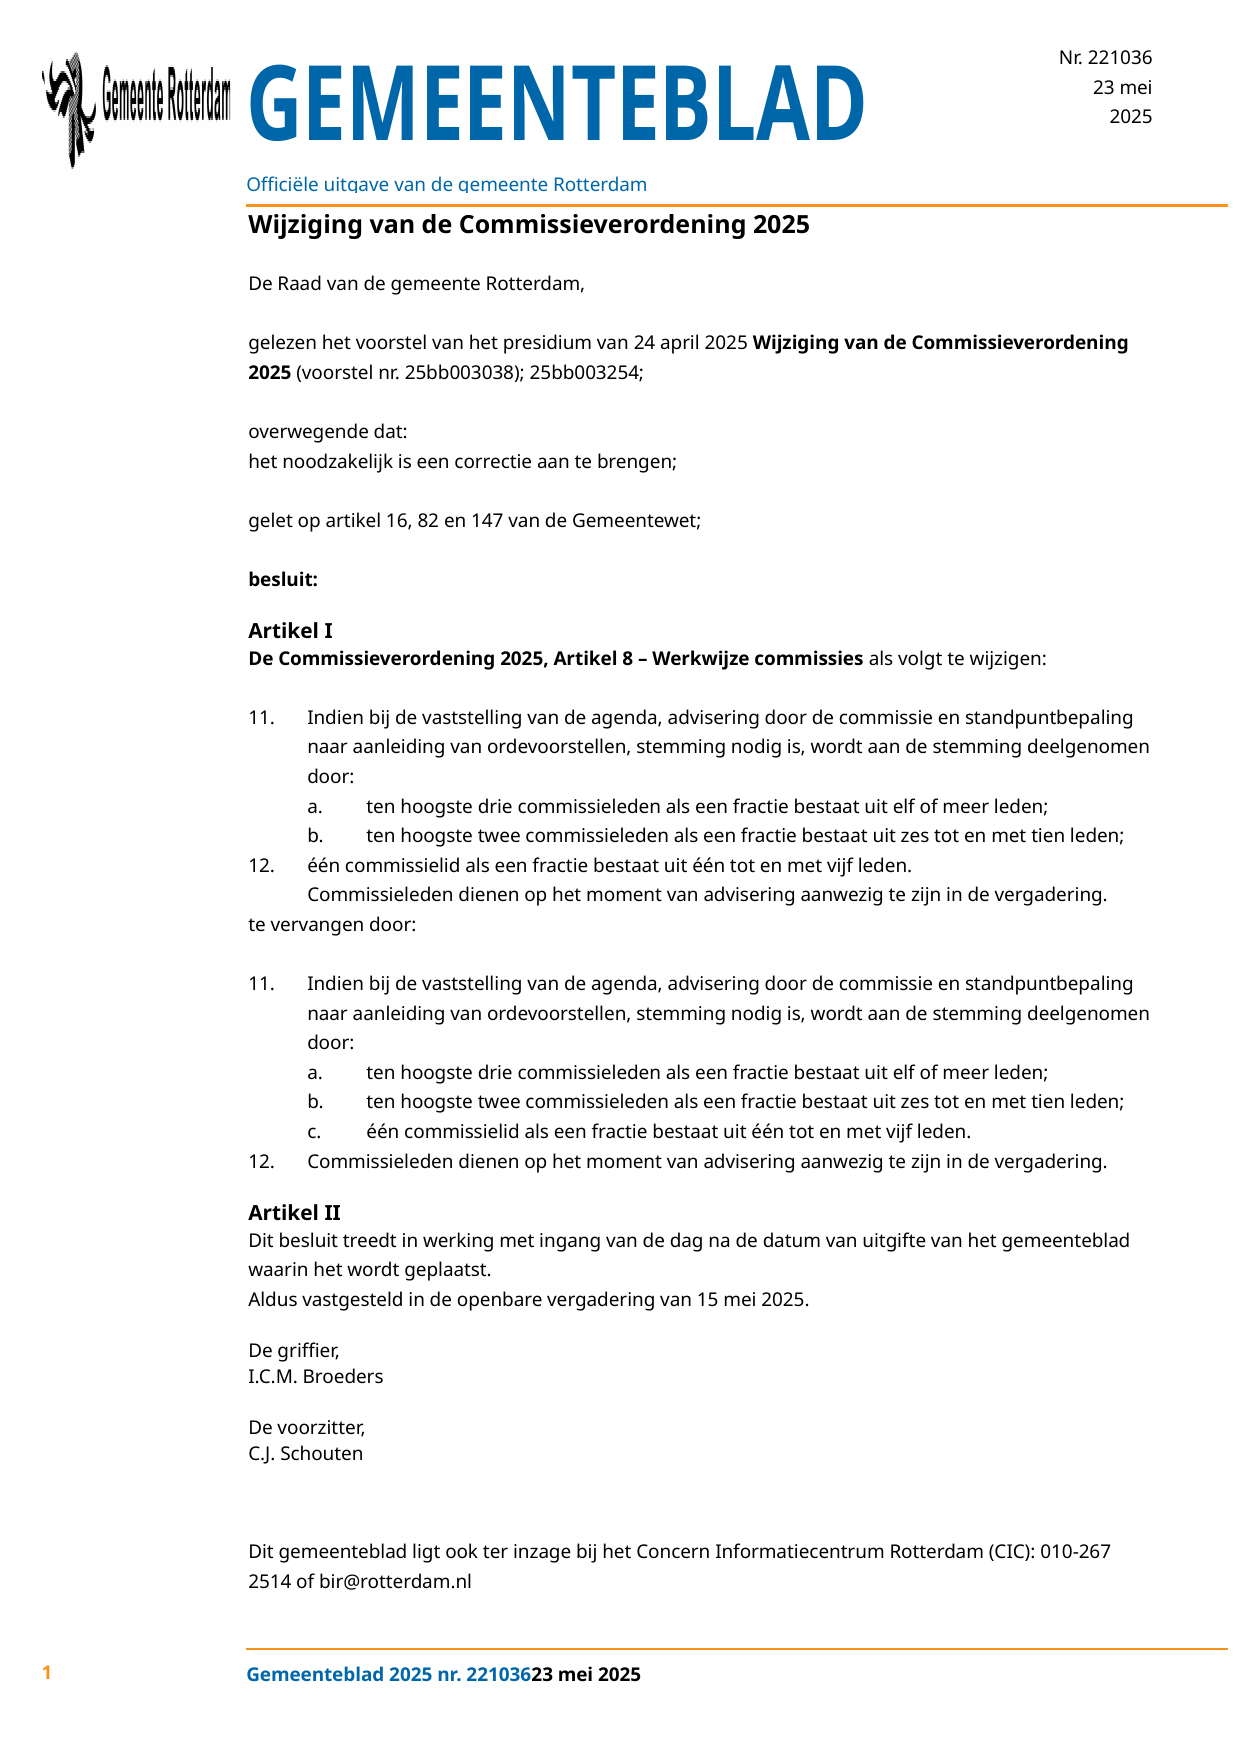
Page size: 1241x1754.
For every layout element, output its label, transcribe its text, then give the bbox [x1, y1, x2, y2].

list Commissieleden dienen op het moment van advisering aanwezig te zijn in de vergadering. [248, 1148, 1152, 1174]
text De Raad van de gemeente Rotterdam, [248, 270, 1152, 296]
text Wijziging van de Commissieverordening 2025 [248, 207, 1152, 241]
list ten hoogste twee commissieleden als een fractie bestaat uit zes tot en met tien leden; [307, 1089, 1152, 1114]
text het noodzakelijk is een correctie aan te brengen; [248, 448, 1152, 473]
text De griffier, [248, 1337, 1152, 1363]
text te vervangen door: [248, 911, 1152, 937]
text overwegende dat: [248, 418, 1152, 444]
text Artikel II [248, 1198, 1152, 1227]
text besluit: [248, 566, 1152, 592]
text Artikel I [248, 617, 1152, 645]
text gelet op artikel 16, 82 en 147 van de Gemeentewet; [248, 507, 1152, 533]
text C.J. Schouten [248, 1440, 1152, 1466]
list Indien bij de vaststelling van de agenda, advisering door de commissie en standpuntbepaling naar aanleiding van ordevoorstellen, stemming nodig is, wordt aan de stemming deelgenomen door: [248, 970, 1152, 1055]
list Commissieleden dienen op het moment van advisering aanwezig te zijn in de vergadering. [248, 882, 1152, 907]
list één commissielid als een fractie bestaat uit één tot en met vijf leden. [248, 852, 1152, 878]
list ten hoogste twee commissieleden als een fractie bestaat uit zes tot en met tien leden; [307, 822, 1152, 848]
text I.C.M. Broeders [248, 1363, 1152, 1389]
picture [41, 47, 231, 172]
list Indien bij de vaststelling van de agenda, advisering door de commissie en standpuntbepaling naar aanleiding van ordevoorstellen, stemming nodig is, wordt aan de stemming deelgenomen door: [248, 704, 1152, 789]
list één commissielid als een fractie bestaat uit één tot en met vijf leden. [307, 1118, 1152, 1144]
text Dit besluit treedt in werking met ingang van de dag na de datum van uitgifte van het gemeenteblad waarin het wordt geplaatst. [248, 1227, 1152, 1282]
list ten hoogste drie commissieleden als een fractie bestaat uit elf of meer leden; [307, 793, 1152, 819]
text Aldus vastgesteld in de openbare vergadering van 15 mei 2025. [248, 1286, 1152, 1312]
list ten hoogste drie commissieleden als een fractie bestaat uit elf of meer leden; [307, 1059, 1152, 1085]
text De voorzitter, [248, 1414, 1152, 1440]
text Dit gemeenteblad ligt ook ter inzage bij het Concern Informatiecentrum Rotterdam (CIC): 010-267 2514 of bir@rotterdam.nl [248, 1538, 1152, 1594]
text De Commissieverordening 2025, Artikel 8 – Werkwijze commissies als volgt te wijzigen: [248, 645, 1152, 671]
text gelezen het voorstel van het presidium van 24 april 2025 Wijziging van de Commissieverordening 2025 (voorstel nr. 25bb003038); 25bb003254; [248, 329, 1152, 385]
